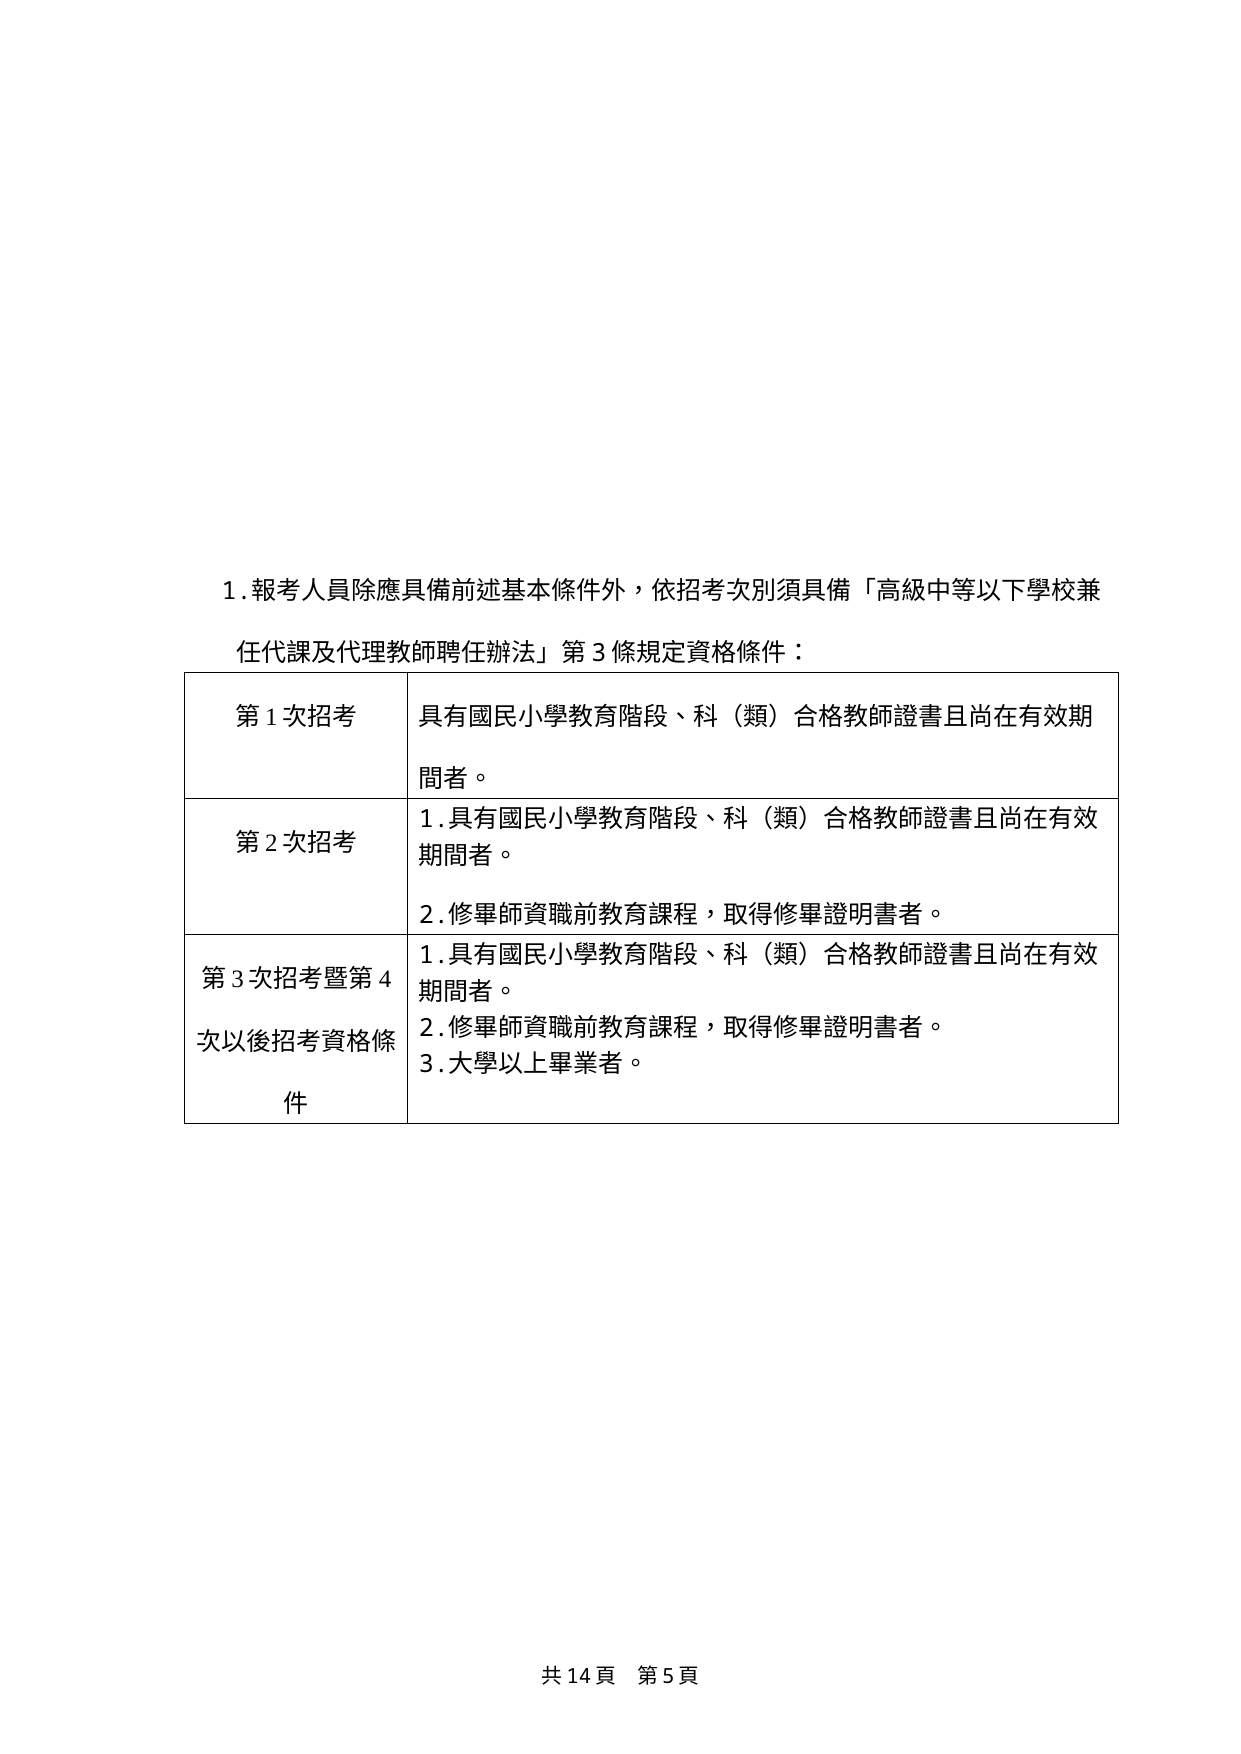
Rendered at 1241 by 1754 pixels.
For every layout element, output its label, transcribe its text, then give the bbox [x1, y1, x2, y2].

table_header 第1次招考 [185, 673, 407, 798]
table_cell 1.具有國民小學教育階段、科（類）合格教師證書且尚在有效期間者。 2.修畢師資職前教育課程，取得修畢證明書者。 3.大學以上畢業者。 [408, 935, 1118, 1122]
text 1.報考人員除應具備前述基本條件外，依招考次別須具備「高級中等以下學校兼任代課及代理教師聘任辦法」第3條規定資格條件： [221, 547, 1122, 672]
table_cell 第2次招考 [185, 799, 407, 934]
table_header 具有國民小學教育階段、科（類）合格教師證書且尚在有效期間者。 [408, 673, 1118, 798]
table_cell 1.具有國民小學教育階段、科（類）合格教師證書且尚在有效期間者。 2.修畢師資職前教育課程，取得修畢證明書者。 [408, 799, 1118, 934]
table_cell 第3次招考暨第4次以後招考資格條件 [185, 935, 407, 1122]
